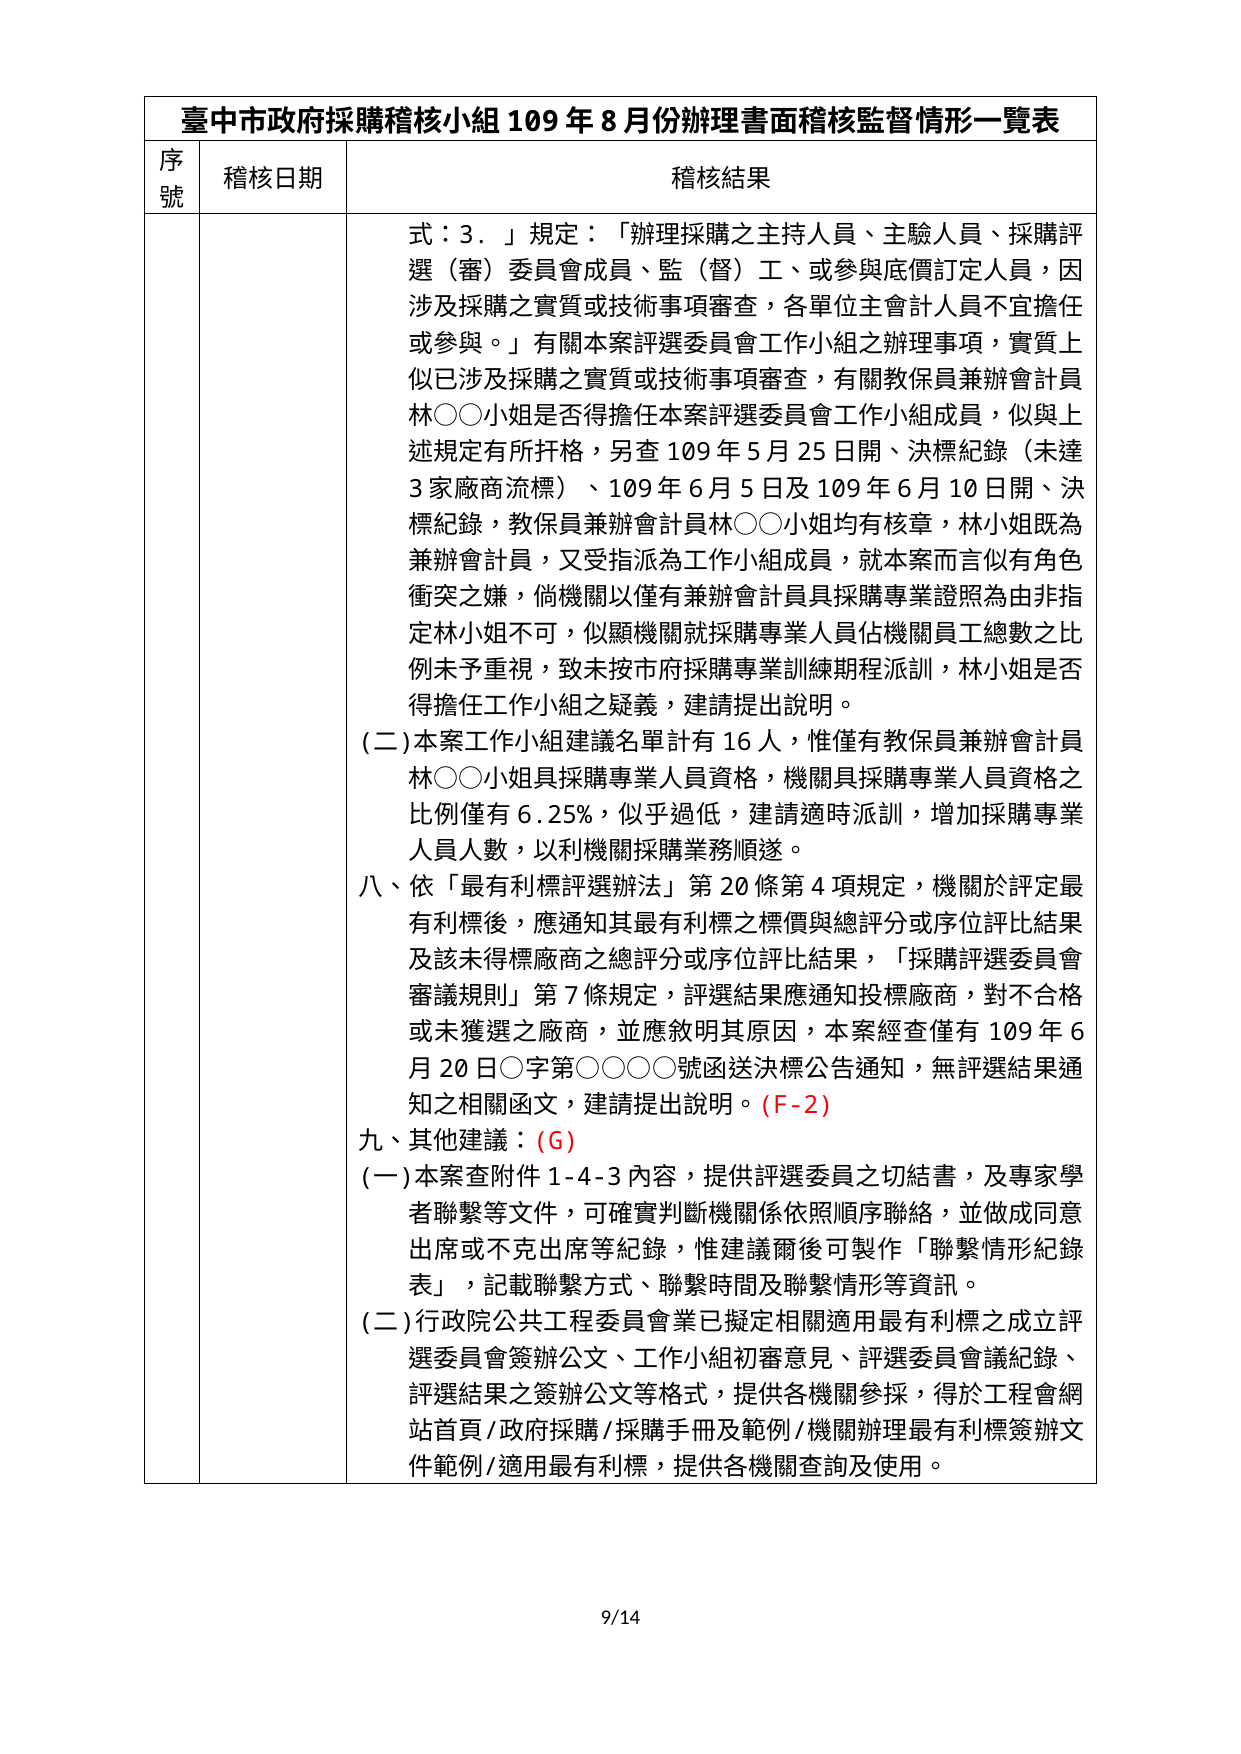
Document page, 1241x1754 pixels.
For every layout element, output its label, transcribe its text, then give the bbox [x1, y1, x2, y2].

table_cell [200, 214, 346, 1483]
table_cell 稽核結果 [347, 141, 1096, 213]
table_cell [145, 214, 199, 1483]
table_header 臺中市政府採購稽核小組109年8月份辦理書面稽核監督情形一覽表 [145, 97, 1096, 140]
table_cell 式：3. 」規定：「辦理採購之主持人員、主驗人員、採購評選（審）委員會成員、監（督）工、或參與底價訂定人員，因涉及採購之實質或技術事項審查，各單位主會計人員不宜擔任或參與。」有關本案評選委員會工作小組之辦理事項，實質上似已涉及採購之實質或技術事項審查，有關教保員兼辦會計員林○○小姐是否得擔任本案評選委員會工作小組成員，似與上述規定有所扞格，另查109年5月25日開、決標紀錄（未達3家廠商流標）、109年6月5日及109年6月10日開、決標紀錄，教保員兼辦會計員林○○小姐均有核章，林小姐既為兼辦會計員，又受指派為工作小組成員，就本案而言似有角色衝突之嫌，倘機關以僅有兼辦會計員具採購專業證照為由非指定林小姐不可，似顯機關就採購專業人員佔機關員工總數之比例未予重視，致未按市府採購專業訓練期程派訓，林小姐是否得擔任工作小組之疑義，建請提出說明。 (二)本案工作小組建議名單計有16人，惟僅有教保員兼辦會計員林○○小姐具採購專業人員資格，機關具採購專業人員資格之比例僅有6.25%，似乎過低，建請適時派訓，增加採購專業人員人數，以利機關採購業務順遂。 八、依「最有利標評選辦法」第20條第4項規定，機關於評定最有利標後，應通知其最有利標之標價與總評分或序位評比結果及該未得標廠商之總評分或序位評比結果，「採購評選委員會審議規則」第7條規定，評選結果應通知投標廠商，對不合格或未獲選之廠商，並應敘明其原因，本案經查僅有109年6月20日○字第○○○○號函送決標公告通知，無評選結果通知之相關函文，建請提出說明。(F-2) 九、其他建議：(G) (一)本案查附件1-4-3內容，提供評選委員之切結書，及專家學者聯繫等文件，可確實判斷機關係依照順序聯絡，並做成同意出席或不克出席等紀錄，惟建議爾後可製作「聯繫情形紀錄表」，記載聯繫方式、聯繫時間及聯繫情形等資訊。 (二)行政院公共工程委員會業已擬定相關適用最有利標之成立評選委員會簽辦公文、工作小組初審意見、評選委員會議紀錄、評選結果之簽辦公文等格式，提供各機關參採，得於工程會網站首頁/政府採購/採購手冊及範例/機關辦理最有利標簽辦文件範例/適用最有利標，提供各機關查詢及使用。 [347, 214, 1096, 1483]
table_cell 序號 [145, 141, 199, 213]
table_cell 稽核日期 [200, 141, 346, 213]
